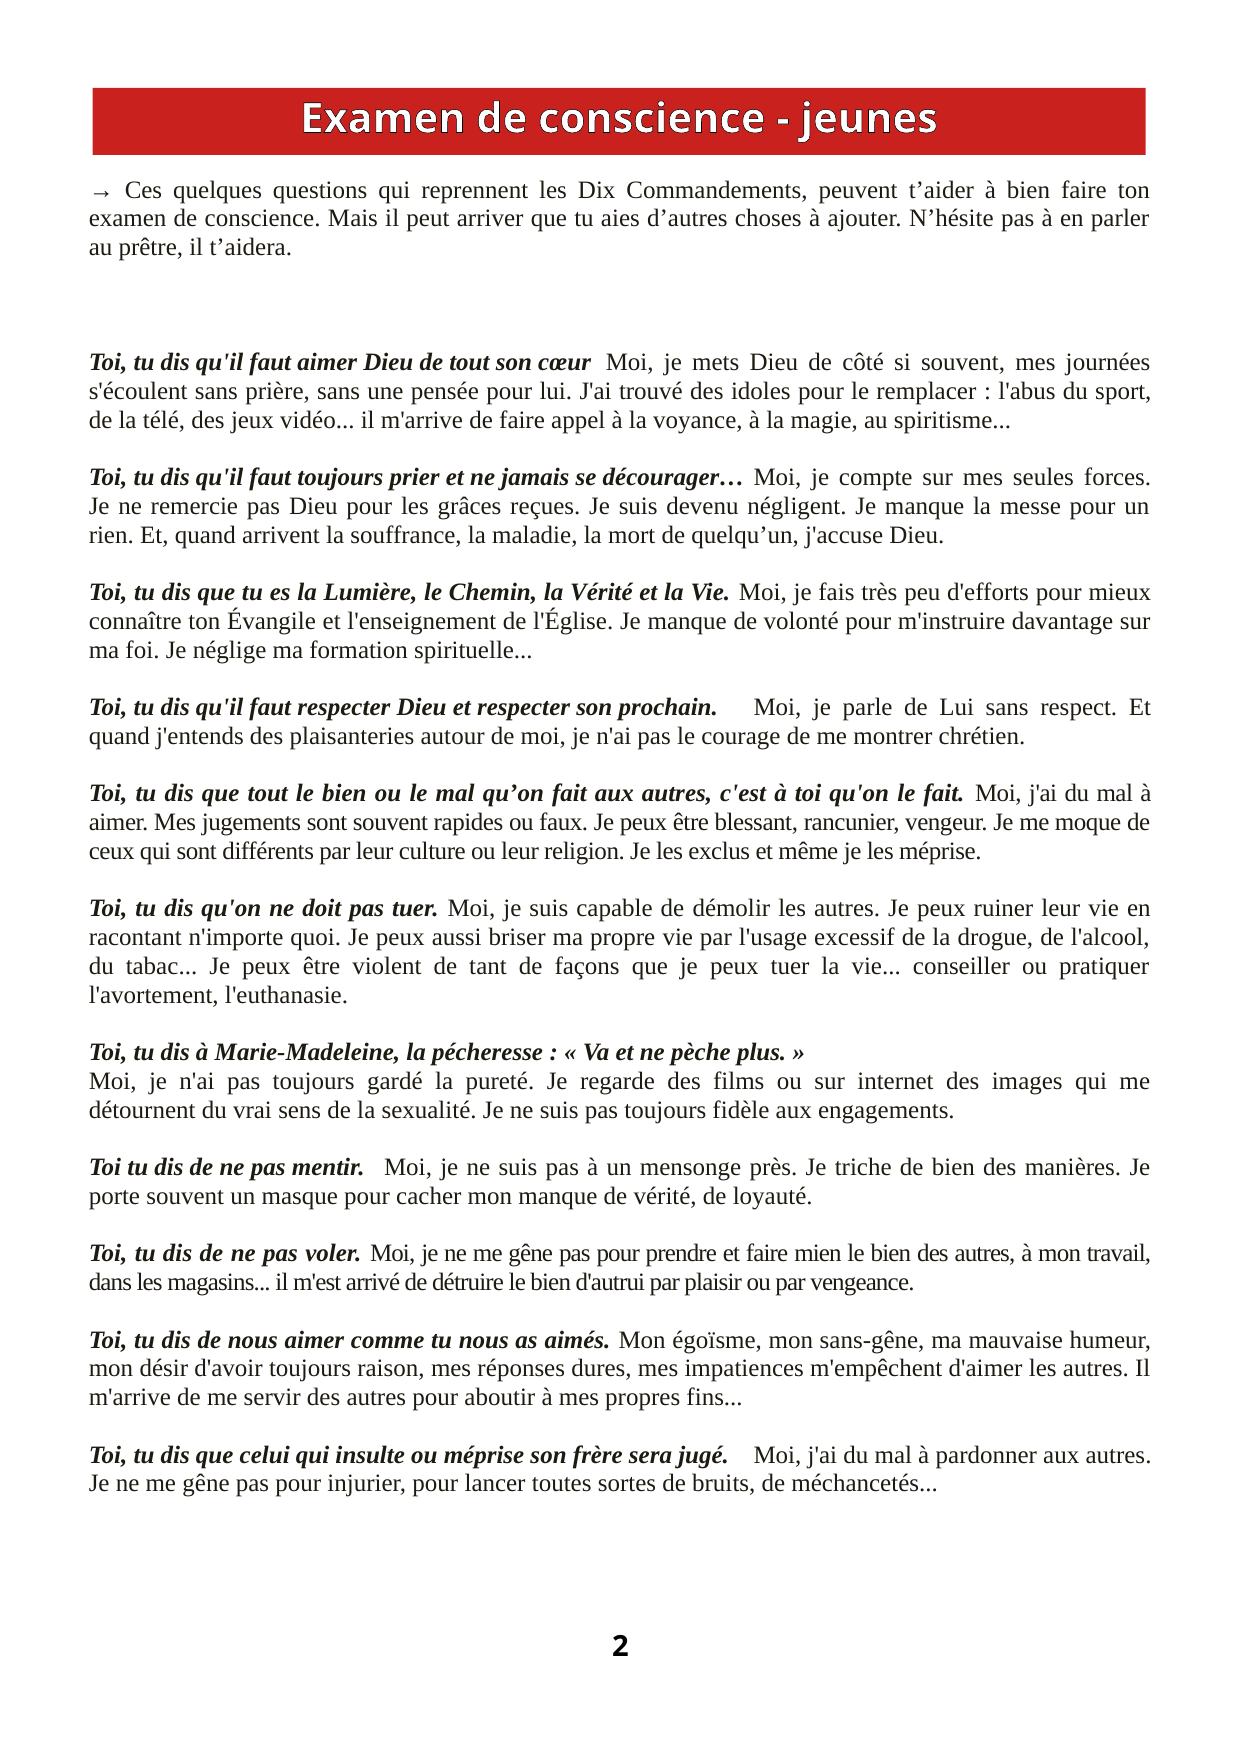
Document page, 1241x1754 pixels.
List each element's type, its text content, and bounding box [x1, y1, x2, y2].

text Toi, tu dis que celui qui insulte ou méprise son frère sera jugé. Moi, j'ai du mal à pardonner aux autres. Je ne me gêne pas pour injurier, pour lancer toutes sortes de bruits, de méchancetés... [88, 1440, 1152, 1497]
text Toi, tu dis de ne pas voler. Moi, je ne me gêne pas pour prendre et faire mien le bien des autres, à mon travail, dans les magasins... il m'est arrivé de détruire le bien d'autrui par plaisir ou par vengeance. [88, 1238, 1152, 1296]
text Toi, tu dis de nous aimer comme tu nous as aimés. Mon égoïsme, mon sans-gêne, ma mauvaise humeur, mon désir d'avoir toujours raison, mes réponses dures, mes impatiences m'empêchent d'aimer les autres. Il m'arrive de me servir des autres pour aboutir à mes propres fins... [88, 1325, 1152, 1411]
text Toi, tu dis qu'il faut aimer Dieu de tout son cœur Moi, je mets Dieu de côté si souvent, mes journées s'écoulent sans prière, sans une pensée pour lui. J'ai trouvé des idoles pour le remplacer : l'abus du sport, de la télé, des jeux vidéo... il m'arrive de faire appel à la voyance, à la magie, au spiritisme... [88, 347, 1152, 433]
text Toi, tu dis qu'il faut toujours prier et ne jamais se décourager… Moi, je compte sur mes seules forces. Je ne remercie pas Dieu pour les grâces reçues. Je suis devenu négligent. Je manque la messe pour un rien. Et, quand arrivent la souffrance, la maladie, la mort de quelqu’un, j'accuse Dieu. [88, 462, 1152, 548]
text Toi, tu dis qu'il faut respecter Dieu et respecter son prochain. Moi, je parle de Lui sans respect. Et quand j'entends des plaisanteries autour de moi, je n'ai pas le courage de me montrer chrétien. [88, 692, 1152, 750]
text Toi, tu dis que tu es la Lumière, le Chemin, la Vérité et la Vie. Moi, je fais très peu d'efforts pour mieux connaître ton Évangile et l'enseignement de l'Église. Je manque de volonté pour m'instruire davantage sur ma foi. Je néglige ma formation spirituelle... [88, 577, 1152, 663]
text Toi tu dis de ne pas mentir. Moi, je ne suis pas à un mensonge près. Je triche de bien des manières. Je porte souvent un masque pour cacher mon manque de vérité, de loyauté. [88, 1152, 1152, 1210]
text Toi, tu dis qu'on ne doit pas tuer. Moi, je suis capable de démolir les autres. Je peux ruiner leur vie en racontant n'importe quoi. Je peux aussi briser ma propre vie par l'usage excessif de la drogue, de l'alcool, du tabac... Je peux être violent de tant de façons que je peux tuer la vie... conseiller ou pratiquer l'avortement, l'euthanasie. [88, 893, 1152, 1008]
text Toi, tu dis à Marie-Madeleine, la pécheresse : « Va et ne pèche plus. » [88, 1037, 1152, 1066]
text Moi, je n'ai pas toujours gardé la pureté. Je regarde des films ou sur internet des images qui me détournent du vrai sens de la sexualité. Je ne suis pas toujours fidèle aux engagements. [88, 1066, 1152, 1123]
text Toi, tu dis que tout le bien ou le mal qu’on fait aux autres, c'est à toi qu'on le fait. Moi, j'ai du mal à aimer. Mes jugements sont souvent rapides ou faux. Je peux être blessant, rancunier, vengeur. Je me moque de ceux qui sont différents par leur culture ou leur religion. Je les exclus et même je les méprise. [88, 778, 1152, 865]
subtitle → Ces quelques questions qui reprennent les Dix Commandements, peuvent t’aider à bien faire ton examen de conscience. Mais il peut arriver que tu aies d’autres choses à ajouter. N’hésite pas à en parler au prêtre, il t’aidera. [88, 175, 1152, 261]
